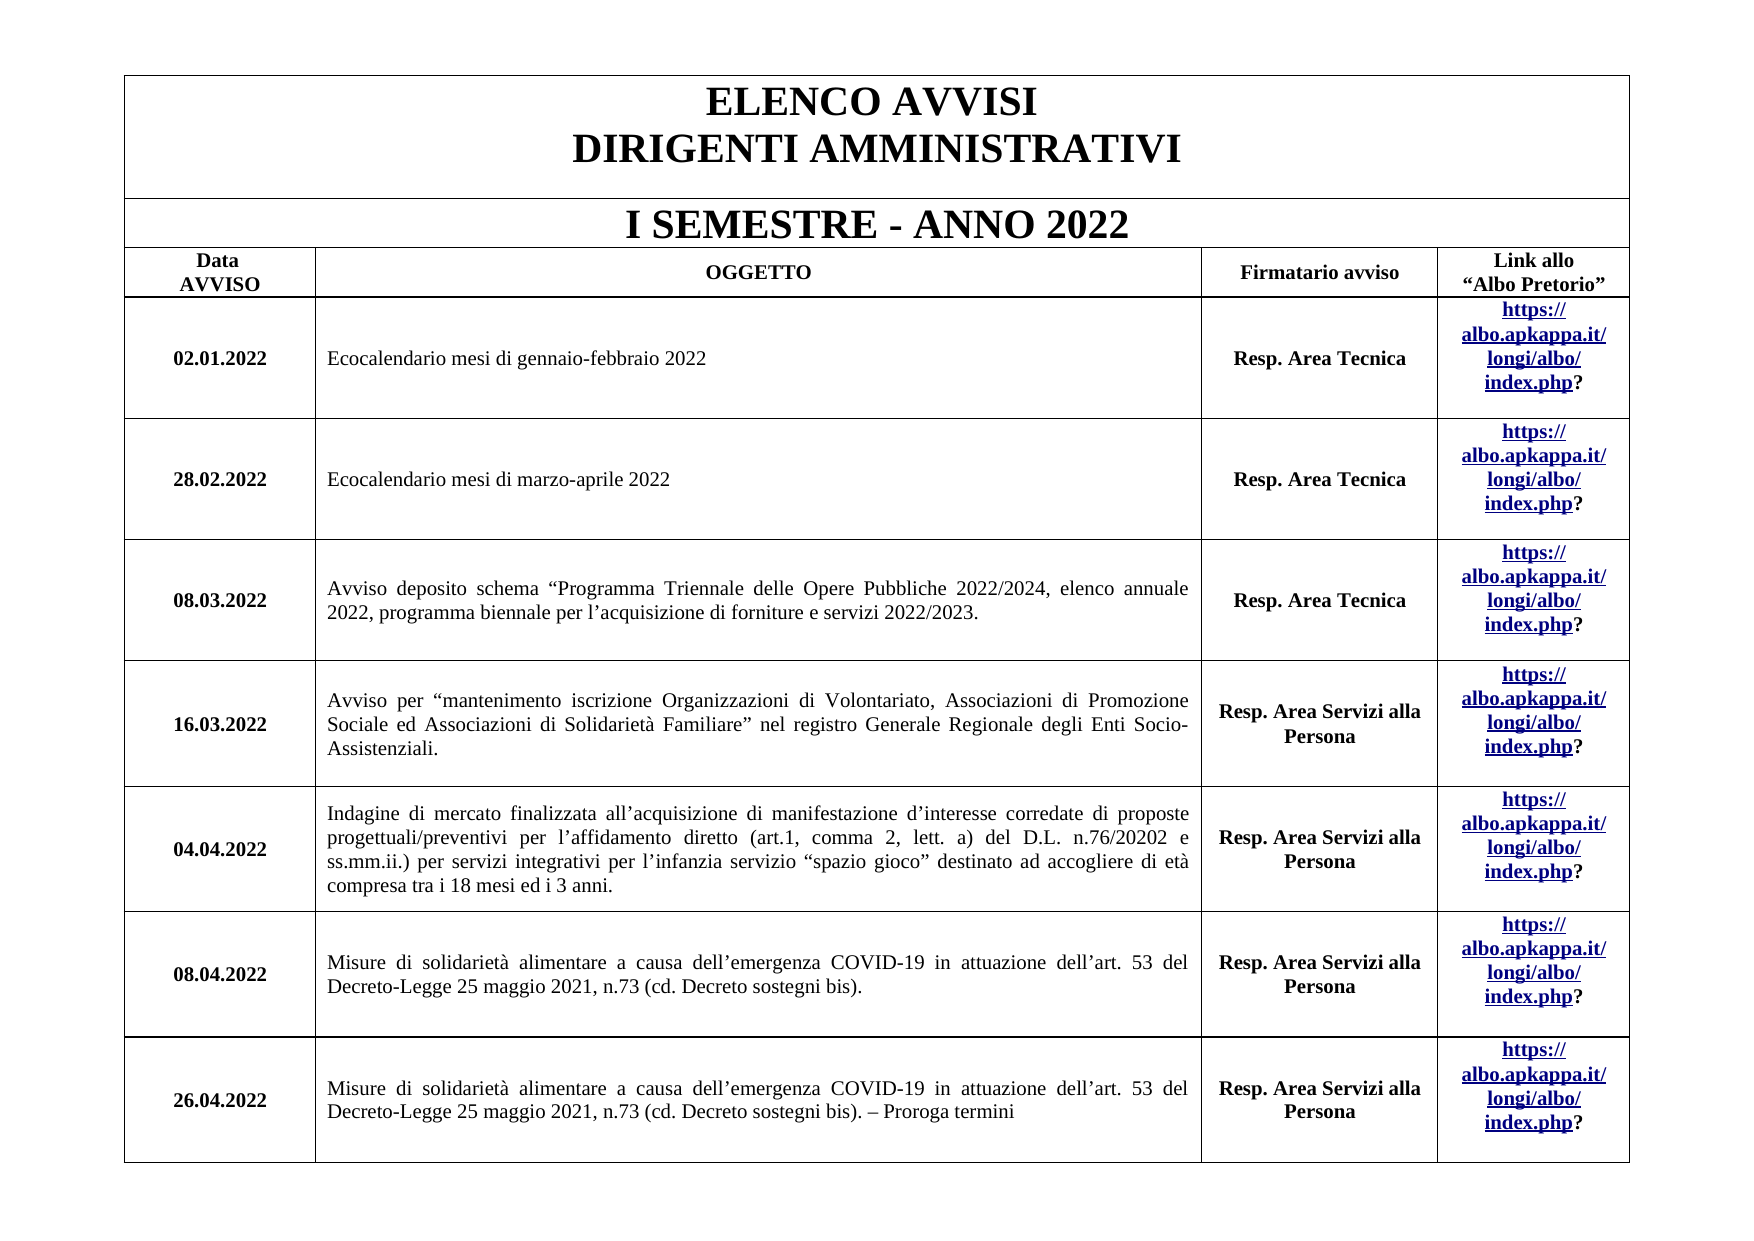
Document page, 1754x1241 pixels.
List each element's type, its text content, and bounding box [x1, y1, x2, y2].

table_cell 08.04.2022 [125, 912, 315, 1036]
table_header ELENCO AVVISI DIRIGENTI AMMINISTRATIVI [125, 76, 1629, 198]
table_cell 28.02.2022 [125, 419, 315, 539]
table_cell 16.03.2022 [125, 661, 315, 786]
table_cell Misure di solidarietà alimentare a causa dell’emergenza COVID-19 in attuazione dell’art. 53 del Decreto-Legge 25 maggio 2021, n.73 (cd. Decreto sostegni bis). – Proroga termini [316, 1038, 1201, 1162]
table_cell Resp. Area Servizi alla Persona [1202, 787, 1437, 911]
table_cell 02.01.2022 [125, 298, 315, 418]
table_cell I SEMESTRE - ANNO 2022 [125, 199, 1629, 247]
table_cell Avviso per “mantenimento iscrizione Organizzazioni di Volontariato, Associazioni di Promozione Sociale ed Associazioni di Solidarietà Familiare” nel registro Generale Regionale degli Enti Socio-Assistenziali. [316, 661, 1201, 786]
table_cell Resp. Area Tecnica [1202, 419, 1437, 539]
table_cell Firmatario avviso [1202, 248, 1437, 296]
table_cell Ecocalendario mesi di marzo-aprile 2022 [316, 419, 1201, 539]
table_cell https://albo.apkappa.it/longi/albo/index.php? [1438, 540, 1629, 660]
table_cell https://albo.apkappa.it/longi/albo/index.php? [1438, 1038, 1629, 1162]
table_cell https://albo.apkappa.it/longi/albo/index.php? [1438, 298, 1629, 418]
table_cell Indagine di mercato finalizzata all’acquisizione di manifestazione d’interesse corredate di proposte progettuali/preventivi per l’affidamento diretto (art.1, comma 2, lett. a) del D.L. n.76/20202 e ss.mm.ii.) per servizi integrativi per l’infanzia servizio “spazio gioco” destinato ad accogliere di età compresa tra i 18 mesi ed i 3 anni. [316, 787, 1201, 911]
table_cell Ecocalendario mesi di gennaio-febbraio 2022 [316, 298, 1201, 418]
table_cell Resp. Area Servizi alla Persona [1202, 1038, 1437, 1162]
table_cell Resp. Area Tecnica [1202, 298, 1437, 418]
table_cell Link allo “Albo Pretorio” [1438, 248, 1629, 296]
table_cell Misure di solidarietà alimentare a causa dell’emergenza COVID-19 in attuazione dell’art. 53 del Decreto-Legge 25 maggio 2021, n.73 (cd. Decreto sostegni bis). [316, 912, 1201, 1036]
table_cell Data AVVISO [125, 248, 315, 296]
table_cell https://albo.apkappa.it/longi/albo/index.php? [1438, 419, 1629, 539]
table_cell Avviso deposito schema “Programma Triennale delle Opere Pubbliche 2022/2024, elenco annuale 2022, programma biennale per l’acquisizione di forniture e servizi 2022/2023. [316, 540, 1201, 660]
table_cell 08.03.2022 [125, 540, 315, 660]
table_cell https://albo.apkappa.it/longi/albo/index.php? [1438, 912, 1629, 1036]
table_cell 26.04.2022 [125, 1038, 315, 1162]
table_cell https://albo.apkappa.it/longi/albo/index.php? [1438, 661, 1629, 786]
table_cell https://albo.apkappa.it/longi/albo/index.php? [1438, 787, 1629, 911]
table_cell OGGETTO [316, 248, 1201, 296]
table_cell Resp. Area Tecnica [1202, 540, 1437, 660]
table_cell 04.04.2022 [125, 787, 315, 911]
table_cell Resp. Area Servizi alla Persona [1202, 912, 1437, 1036]
table_cell Resp. Area Servizi alla Persona [1202, 661, 1437, 786]
